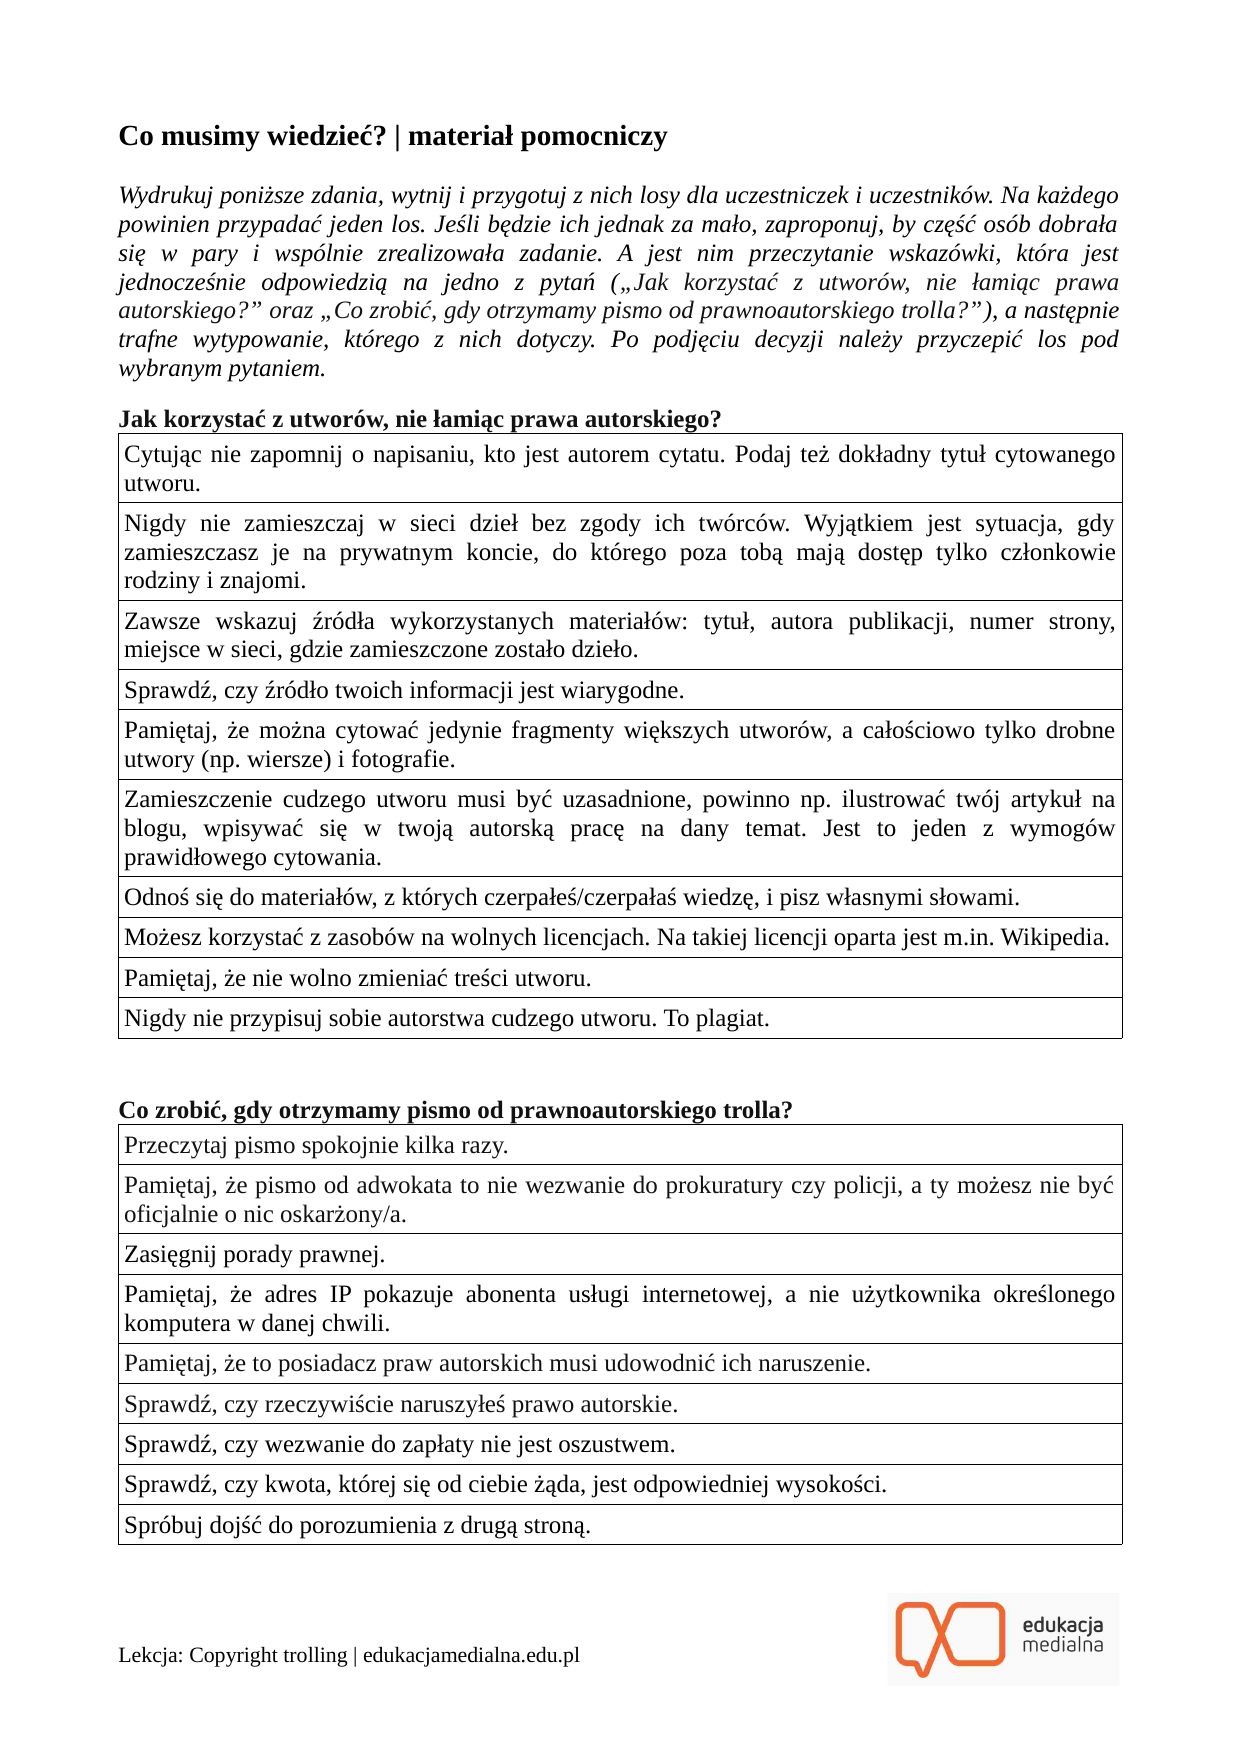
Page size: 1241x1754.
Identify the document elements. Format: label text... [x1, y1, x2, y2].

table_cell Nigdy nie zamieszczaj w sieci dzieł bez zgody ich twórców. Wyjątkiem jest sytuacja, gdy zamieszczasz je na prywatnym koncie, do którego poza tobą mają dostęp tylko członkowie rodziny i znajomi. [119, 503, 1122, 600]
picture [887, 1593, 1120, 1686]
table_cell Sprawdź, czy kwota, której się od ciebie żąda, jest odpowiedniej wysokości. [119, 1465, 1122, 1504]
table_cell Zawsze wskazuj źródła wykorzystanych materiałów: tytuł, autora publikacji, numer strony, miejsce w sieci, gdzie zamieszczone zostało dzieło. [119, 601, 1122, 669]
table_cell Nigdy nie przypisuj sobie autorstwa cudzego utworu. To plagiat. [119, 998, 1122, 1037]
text Co musimy wiedzieć? | materiał pomocniczy [118, 118, 1122, 152]
table_cell Pamiętaj, że to posiadacz praw autorskich musi udowodnić ich naruszenie. [119, 1344, 1122, 1383]
table_cell Sprawdź, czy wezwanie do zapłaty nie jest oszustwem. [119, 1424, 1122, 1463]
table_cell Zamieszczenie cudzego utworu musi być uzasadnione, powinno np. ilustrować twój artykuł na blogu, wpisywać się w twoją autorską pracę na dany temat. Jest to jeden z wymogów prawidłowego cytowania. [119, 780, 1122, 876]
table_cell Pamiętaj, że adres IP pokazuje abonenta usługi internetowej, a nie użytkownika określonego komputera w danej chwili. [119, 1275, 1122, 1343]
text Jak korzystać z utworów, nie łamiąc prawa autorskiego? [118, 404, 1122, 433]
table_cell Spróbuj dojść do porozumienia z drugą stroną. [119, 1505, 1122, 1544]
table_cell Sprawdź, czy źródło twoich informacji jest wiarygodne. [119, 670, 1122, 709]
table_cell Zasięgnij porady prawnej. [119, 1234, 1122, 1273]
table_header Cytując nie zapomnij o napisaniu, kto jest autorem cytatu. Podaj też dokładny tytuł cytowanego utworu. [119, 434, 1122, 502]
table_header Przeczytaj pismo spokojnie kilka razy. [119, 1125, 1122, 1164]
table_cell Sprawdź, czy rzeczywiście naruszyłeś prawo autorskie. [119, 1384, 1122, 1423]
table_cell Pamiętaj, że pismo od adwokata to nie wezwanie do prokuratury czy policji, a ty możesz nie być oficjalnie o nic oskarżony/a. [119, 1165, 1122, 1233]
text Co zrobić, gdy otrzymamy pismo od prawnoautorskiego trolla? [118, 1095, 1122, 1124]
table_cell Pamiętaj, że nie wolno zmieniać treści utworu. [119, 958, 1122, 997]
table_cell Możesz korzystać z zasobów na wolnych licencjach. Na takiej licencji oparta jest m.in. Wikipedia. [119, 918, 1122, 957]
table_cell Odnoś się do materiałów, z których czerpałeś/czerpałaś wiedzę, i pisz własnymi słowami. [119, 877, 1122, 917]
text Wydrukuj poniższe zdania, wytnij i przygotuj z nich losy dla uczestniczek i uczestników. Na każdego powinien przypadać jeden los. Jeśli będzie ich jednak za mało, zaproponuj, by część osób dobrała się w pary i wspólnie zrealizowała zadanie. A jest nim przeczytanie wskazówki, która jest jednocześnie odpowiedzią na jedno z pytań („Jak korzystać z utworów, nie łamiąc prawa autorskiego?” oraz „Co zrobić, gdy otrzymamy pismo od prawnoautorskiego trolla?”), a następnie trafne wytypowanie, którego z nich dotyczy. Po podjęciu decyzji należy przyczepić los pod wybranym pytaniem. [118, 180, 1122, 382]
table_cell Pamiętaj, że można cytować jedynie fragmenty większych utworów, a całościowo tylko drobne utwory (np. wiersze) i fotografie. [119, 710, 1122, 778]
